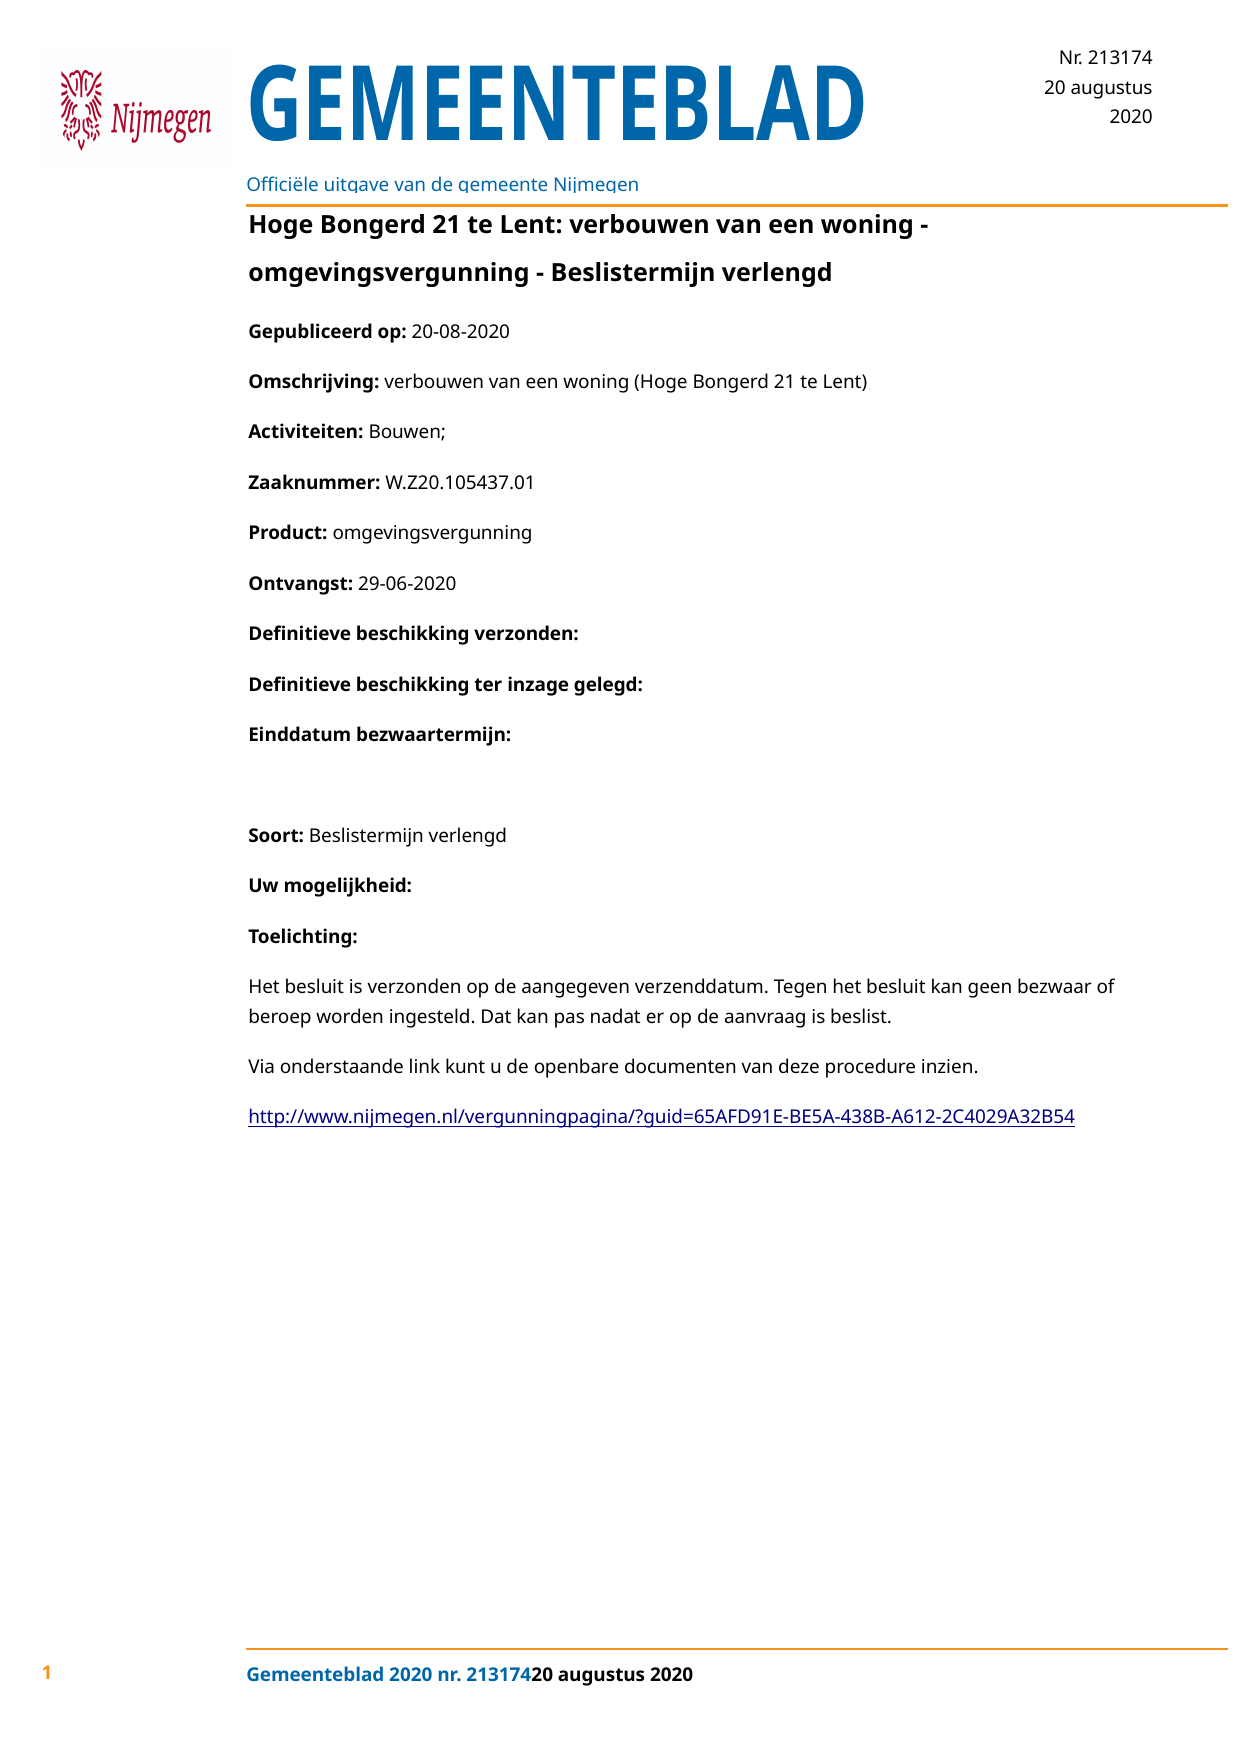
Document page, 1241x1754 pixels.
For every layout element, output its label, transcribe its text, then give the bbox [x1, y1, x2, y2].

text Product: omgevingsvergunning [248, 519, 1152, 545]
text Toelichting: [248, 923, 1152, 949]
text Omschrijving: verbouwen van een woning (Hoge Bongerd 21 te Lent) [248, 368, 1152, 394]
text Zaaknummer: W.Z20.105437.01 [248, 469, 1152, 495]
text Uw mogelijkheid: [248, 872, 1152, 898]
text Het besluit is verzonden op de aangegeven verzenddatum. Tegen het besluit kan geen bezwaar of beroep worden ingesteld. Dat kan pas nadat er op de aanvraag is beslist. [248, 973, 1152, 1029]
text Soort: Beslistermijn verlengd [248, 822, 1152, 848]
text Hoge Bongerd 21 te Lent: verbouwen van een woning - omgevingsvergunning - Beslistermijn verlengd [248, 207, 1152, 288]
picture [41, 47, 231, 172]
text Via onderstaande link kunt u de openbare documenten van deze procedure inzien. [248, 1053, 1152, 1079]
text Gepubliceerd op: 20-08-2020 [248, 318, 1152, 344]
text Definitieve beschikking ter inzage gelegd: [248, 671, 1152, 697]
text Einddatum bezwaartermijn: [248, 721, 1152, 747]
text Ontvangst: 29-06-2020 [248, 570, 1152, 596]
text http://www.nijmegen.nl/vergunningpagina/?guid=65AFD91E-BE5A-438B-A612-2C4029A32B54 [248, 1104, 1152, 1129]
text Activiteiten: Bouwen; [248, 419, 1152, 444]
text Definitieve beschikking verzonden: [248, 620, 1152, 646]
